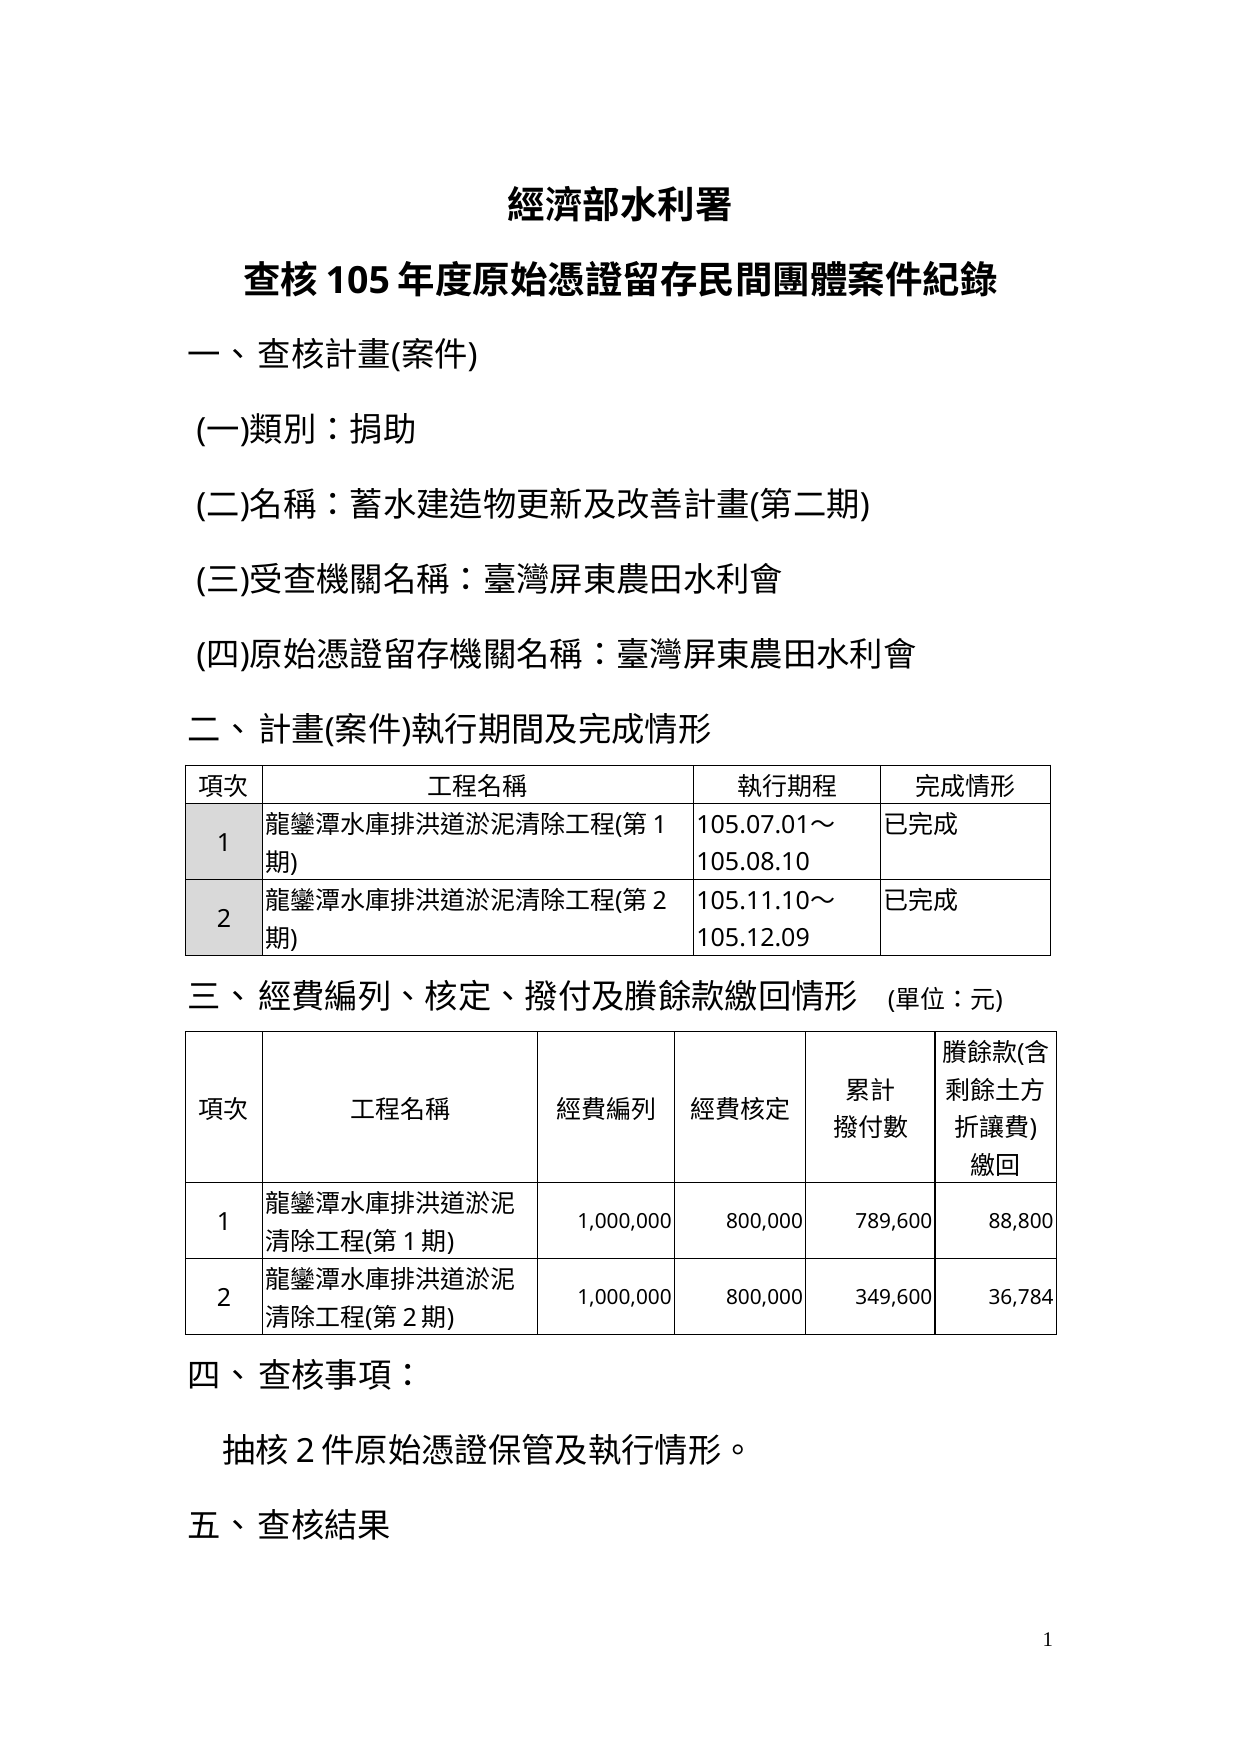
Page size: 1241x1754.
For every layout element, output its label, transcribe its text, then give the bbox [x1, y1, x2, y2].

list 經費編列、核定、撥付及賸餘款繳回情形 (單位：元) [187, 956, 1053, 1031]
list 查核事項： [187, 1335, 1053, 1410]
table_header 完成情形 [881, 766, 1050, 803]
text (三)受查機關名稱：臺灣屏東農田水利會 [187, 539, 1053, 614]
table_cell 1,000,000 [538, 1183, 674, 1258]
table_cell 2 [186, 880, 262, 955]
table_header 賸餘款(含剩餘土方折讓費) 繳回 [936, 1032, 1056, 1182]
table_cell 2 [186, 1259, 262, 1334]
table_cell 龍鑾潭水庫排洪道淤泥清除工程(第2期) [263, 1259, 537, 1334]
text 抽核2件原始憑證保管及執行情形。 [187, 1410, 1053, 1485]
text (一)類別：捐助 [187, 389, 1053, 464]
table_header 工程名稱 [263, 766, 693, 803]
table_header 項次 [186, 1032, 262, 1182]
list 計畫(案件)執行期間及完成情形 [187, 689, 1053, 764]
table_cell 349,600 [806, 1259, 934, 1334]
table_header 經費核定 [675, 1032, 805, 1182]
list 查核計畫(案件) [187, 314, 1053, 389]
text (四)原始憑證留存機關名稱：臺灣屏東農田水利會 [187, 614, 1053, 689]
table_cell 龍鑾潭水庫排洪道淤泥清除工程(第1期) [263, 1183, 537, 1258]
table_cell 1 [186, 1183, 262, 1258]
table_cell 800,000 [675, 1259, 805, 1334]
table_cell 龍鑾潭水庫排洪道淤泥清除工程(第2期) [263, 880, 693, 955]
table_header 經費編列 [538, 1032, 674, 1182]
table_header 累計 撥付數 [806, 1032, 934, 1182]
table_cell 已完成 [881, 804, 1050, 879]
table_cell 105.11.10～ 105.12.09 [694, 880, 880, 955]
text 查核105年度原始憑證留存民間團體案件紀錄 [187, 239, 1053, 314]
table_header 項次 [186, 766, 262, 803]
table_cell 1 [186, 804, 262, 879]
table_cell 88,800 [936, 1183, 1056, 1258]
table_header 工程名稱 [263, 1032, 537, 1182]
text 經濟部水利署 [163, 105, 1053, 239]
table_cell 105.07.01～ 105.08.10 [694, 804, 880, 879]
list 查核結果 [187, 1485, 1053, 1560]
table_cell 1,000,000 [538, 1259, 674, 1334]
table_cell 龍鑾潭水庫排洪道淤泥清除工程(第1期) [263, 804, 693, 879]
table_header 執行期程 [694, 766, 880, 803]
table_cell 800,000 [675, 1183, 805, 1258]
text (二)名稱：蓄水建造物更新及改善計畫(第二期) [187, 464, 1053, 539]
table_cell 789,600 [806, 1183, 934, 1258]
table_cell 已完成 [881, 880, 1050, 955]
table_cell 36,784 [936, 1259, 1056, 1334]
